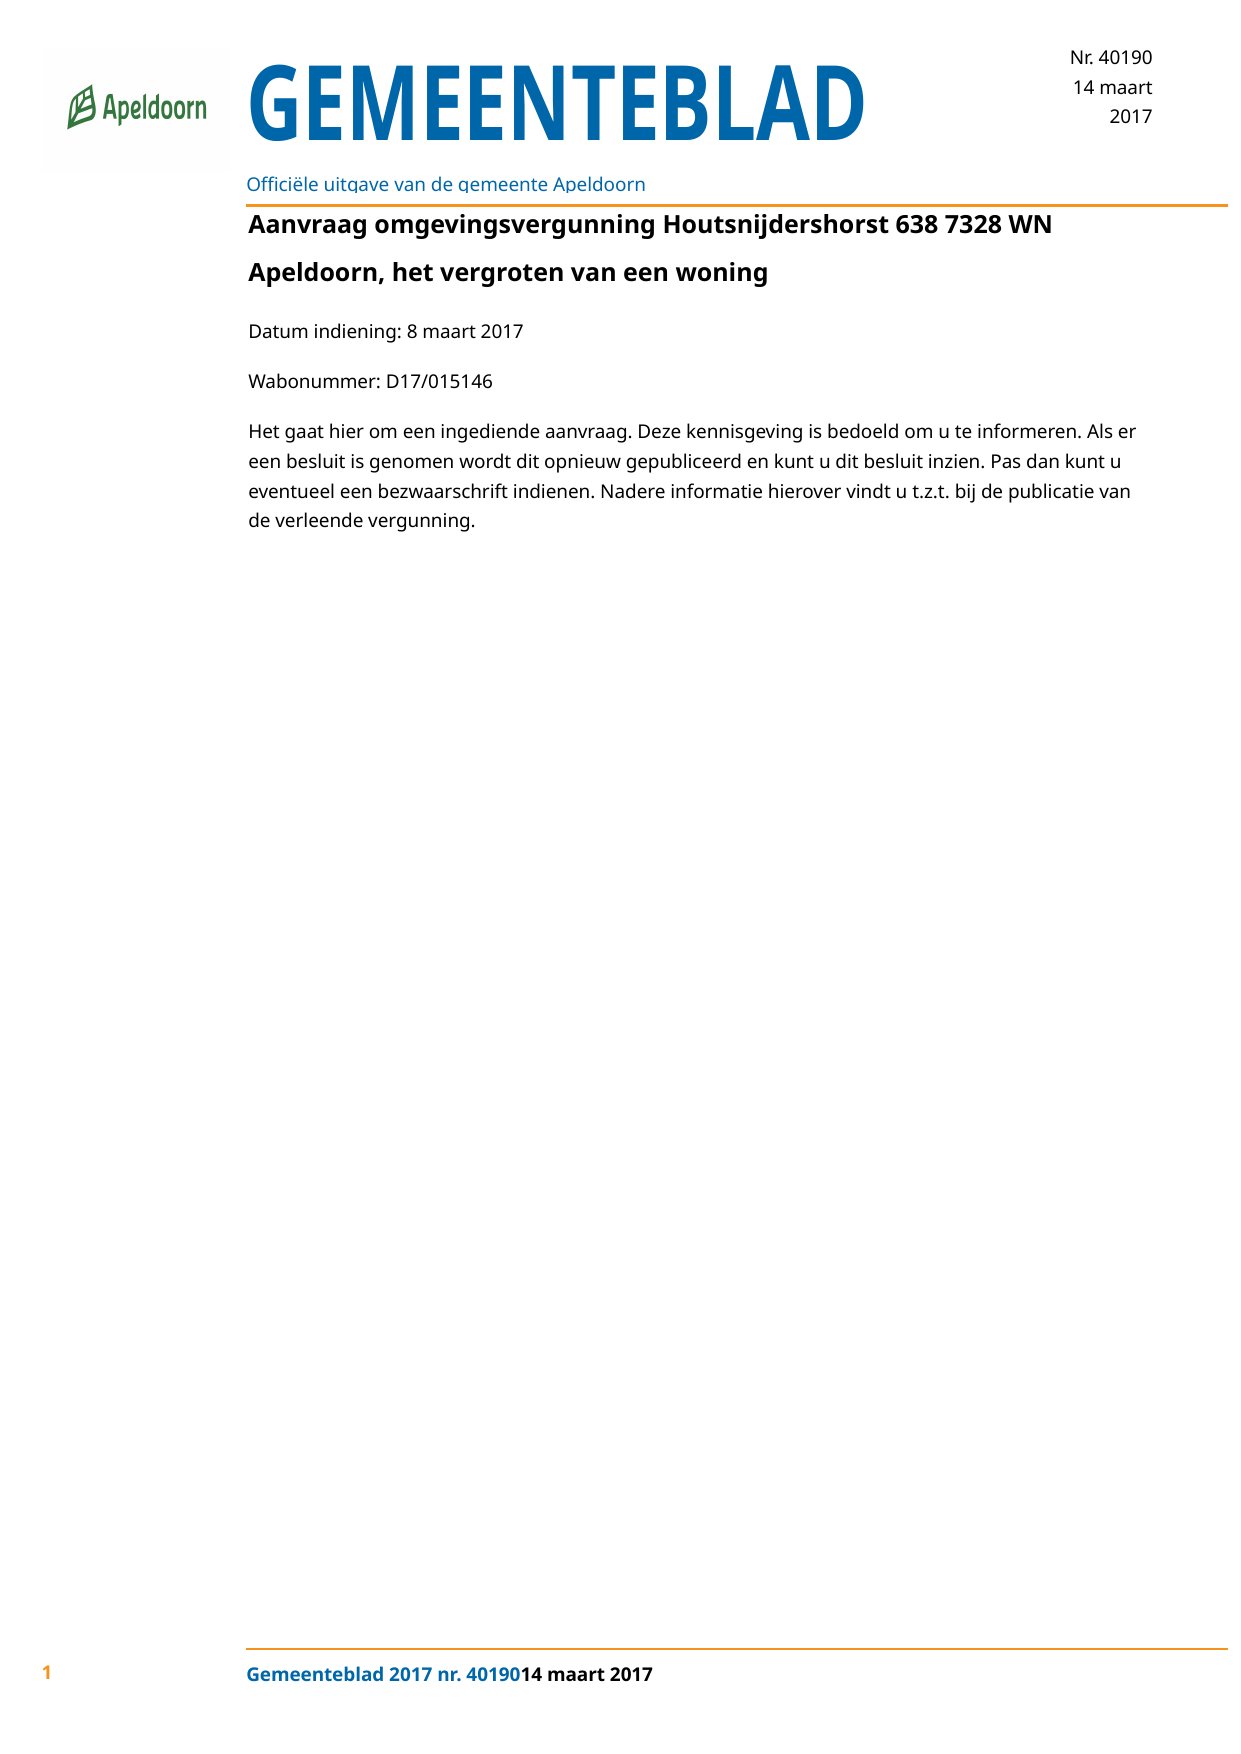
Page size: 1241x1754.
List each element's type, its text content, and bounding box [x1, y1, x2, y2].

text Wabonummer: D17/015146 [248, 368, 1152, 394]
text Aanvraag omgevingsvergunning Houtsnijdershorst 638 7328 WN Apeldoorn, het vergroten van een woning [248, 207, 1152, 288]
text Het gaat hier om een ingediende aanvraag. Deze kennisgeving is bedoeld om u te informeren. Als er een besluit is genomen wordt dit opnieuw gepubliceerd en kunt u dit besluit inzien. Pas dan kunt u eventueel een bezwaarschrift indienen. Nadere informatie hierover vindt u t.z.t. bij de publicatie van de verleende vergunning. [248, 419, 1152, 533]
text Datum indiening: 8 maart 2017 [248, 318, 1152, 344]
picture [41, 47, 231, 172]
